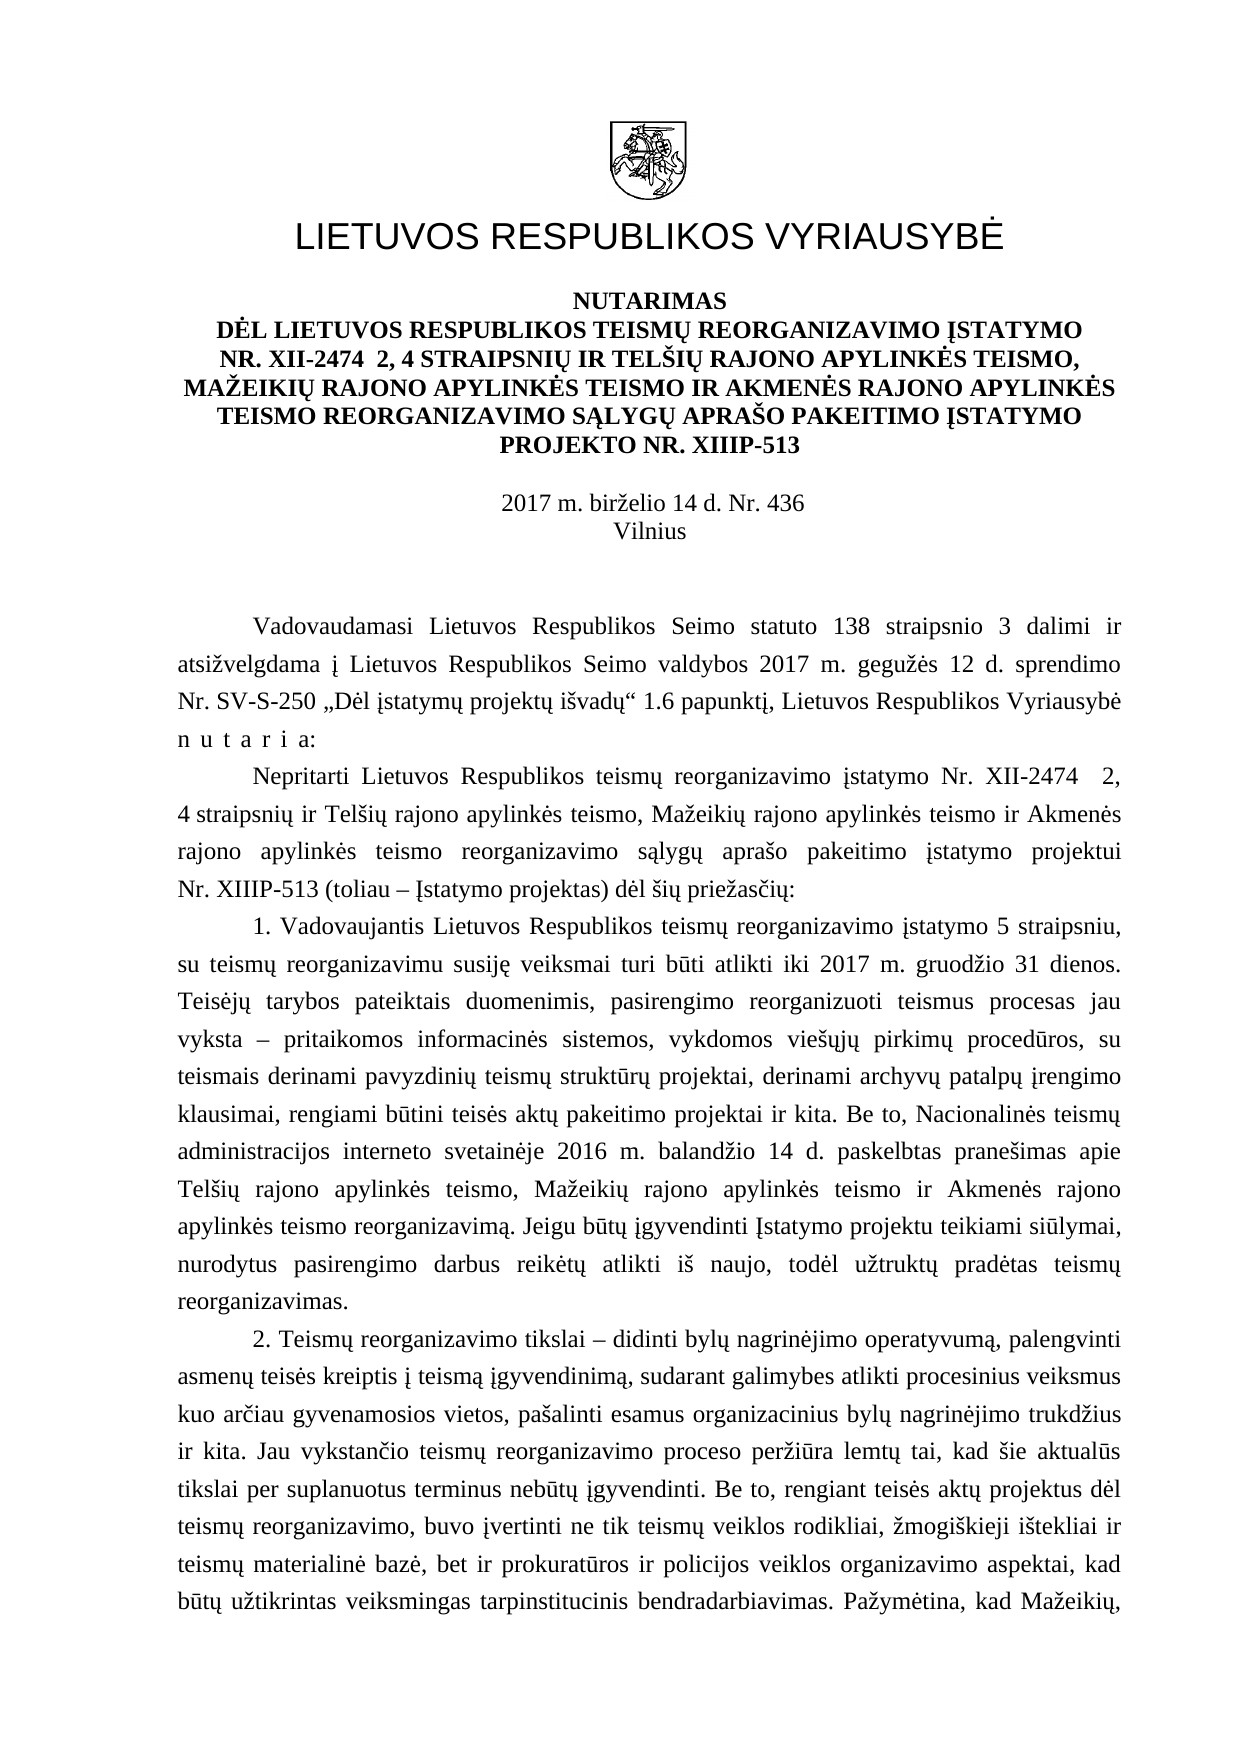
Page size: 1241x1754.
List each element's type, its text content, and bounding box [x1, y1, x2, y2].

text DĖL Lietuvos Respublikos teismų reorganizavimo įstatymo Nr. XII-2474 2, 4 straipsnių ir Telšių rajono apylinkės teismo, Mažeikių rajono apylinkės teismo ir Akmenės rajono apylinkės teismo reorganizavimo sąlygų aprašo pakeitimo įstatymo projekto Nr. XIIIP-513 [177, 315, 1122, 459]
text 1. Vadovaujantis Lietuvos Respublikos teismų reorganizavimo įstatymo 5 straipsniu, su teismų reorganizavimu susiję veiksmai turi būti atlikti iki 2017 m. gruodžio 31 dienos. Teisėjų tarybos pateiktais duomenimis, pasirengimo reorganizuoti teismus procesas jau vyksta – pritaikomos informacinės sistemos, vykdomos viešųjų pirkimų procedūros, su teismais derinami pavyzdinių teismų struktūrų projektai, derinami archyvų patalpų įrengimo klausimai, rengiami būtini teisės aktų pakeitimo projektai ir kita. Be to, Nacionalinės teismų administracijos interneto svetainėje 2016 m. balandžio 14 d. paskelbtas pranešimas apie Telšių rajono apylinkės teismo, Mažeikių rajono apylinkės teismo ir Akmenės rajono apylinkės teismo reorganizavimą. Jeigu būtų įgyvendinti Įstatymo projektu teikiami siūlymai, nurodytus pasirengimo darbus reikėtų atlikti iš naujo, todėl užtruktų pradėtas teismų reorganizavimas. [177, 903, 1122, 1315]
text Nepritarti Lietuvos Respublikos teismų reorganizavimo įstatymo Nr. XII-2474 2, 4 straipsnių ir Telšių rajono apylinkės teismo, Mažeikių rajono apylinkės teismo ir Akmenės rajono apylinkės teismo reorganizavimo sąlygų aprašo pakeitimo įstatymo projektui Nr. XIIIP-513 (toliau – Įstatymo projektas) dėl šių priežasčių: [177, 753, 1122, 903]
text 2. Teismų reorganizavimo tikslai – didinti bylų nagrinėjimo operatyvumą, palengvinti asmenų teisės kreiptis į teismą įgyvendinimą, sudarant galimybes atlikti procesinius veiksmus kuo arčiau gyvenamosios vietos, pašalinti esamus organizacinius bylų nagrinėjimo trukdžius ir kita. Jau vykstančio teismų reorganizavimo proceso peržiūra lemtų tai, kad šie aktualūs tikslai per suplanuotus terminus nebūtų įgyvendinti. Be to, rengiant teisės aktų projektus dėl teismų reorganizavimo, buvo įvertinti ne tik teismų veiklos rodikliai, žmogiškieji ištekliai ir teismų materialinė bazė, bet ir prokuratūros ir policijos veiklos organizavimo aspektai, kad būtų užtikrintas veiksmingas tarpinstitucinis bendradarbiavimas. Pažymėtina, kad Mažeikių, [177, 1315, 1122, 1615]
text Vilnius [177, 516, 1122, 545]
text 2017 m. birželio 14 d. Nr. 436 [177, 488, 1122, 516]
text Vadovaudamasi Lietuvos Respublikos Seimo statuto 138 straipsnio 3 dalimi ir atsižvelgdama į Lietuvos Respublikos Seimo valdybos 2017 m. gegužės 12 d. sprendimo Nr. SV-S-250 „Dėl įstatymų projektų išvadų“ 1.6 papunktį, Lietuvos Respublikos Vyriausybė nutaria: [177, 603, 1122, 753]
text nutarimas [177, 286, 1122, 315]
text Lietuvos Respublikos Vyriausybė [177, 214, 1122, 258]
